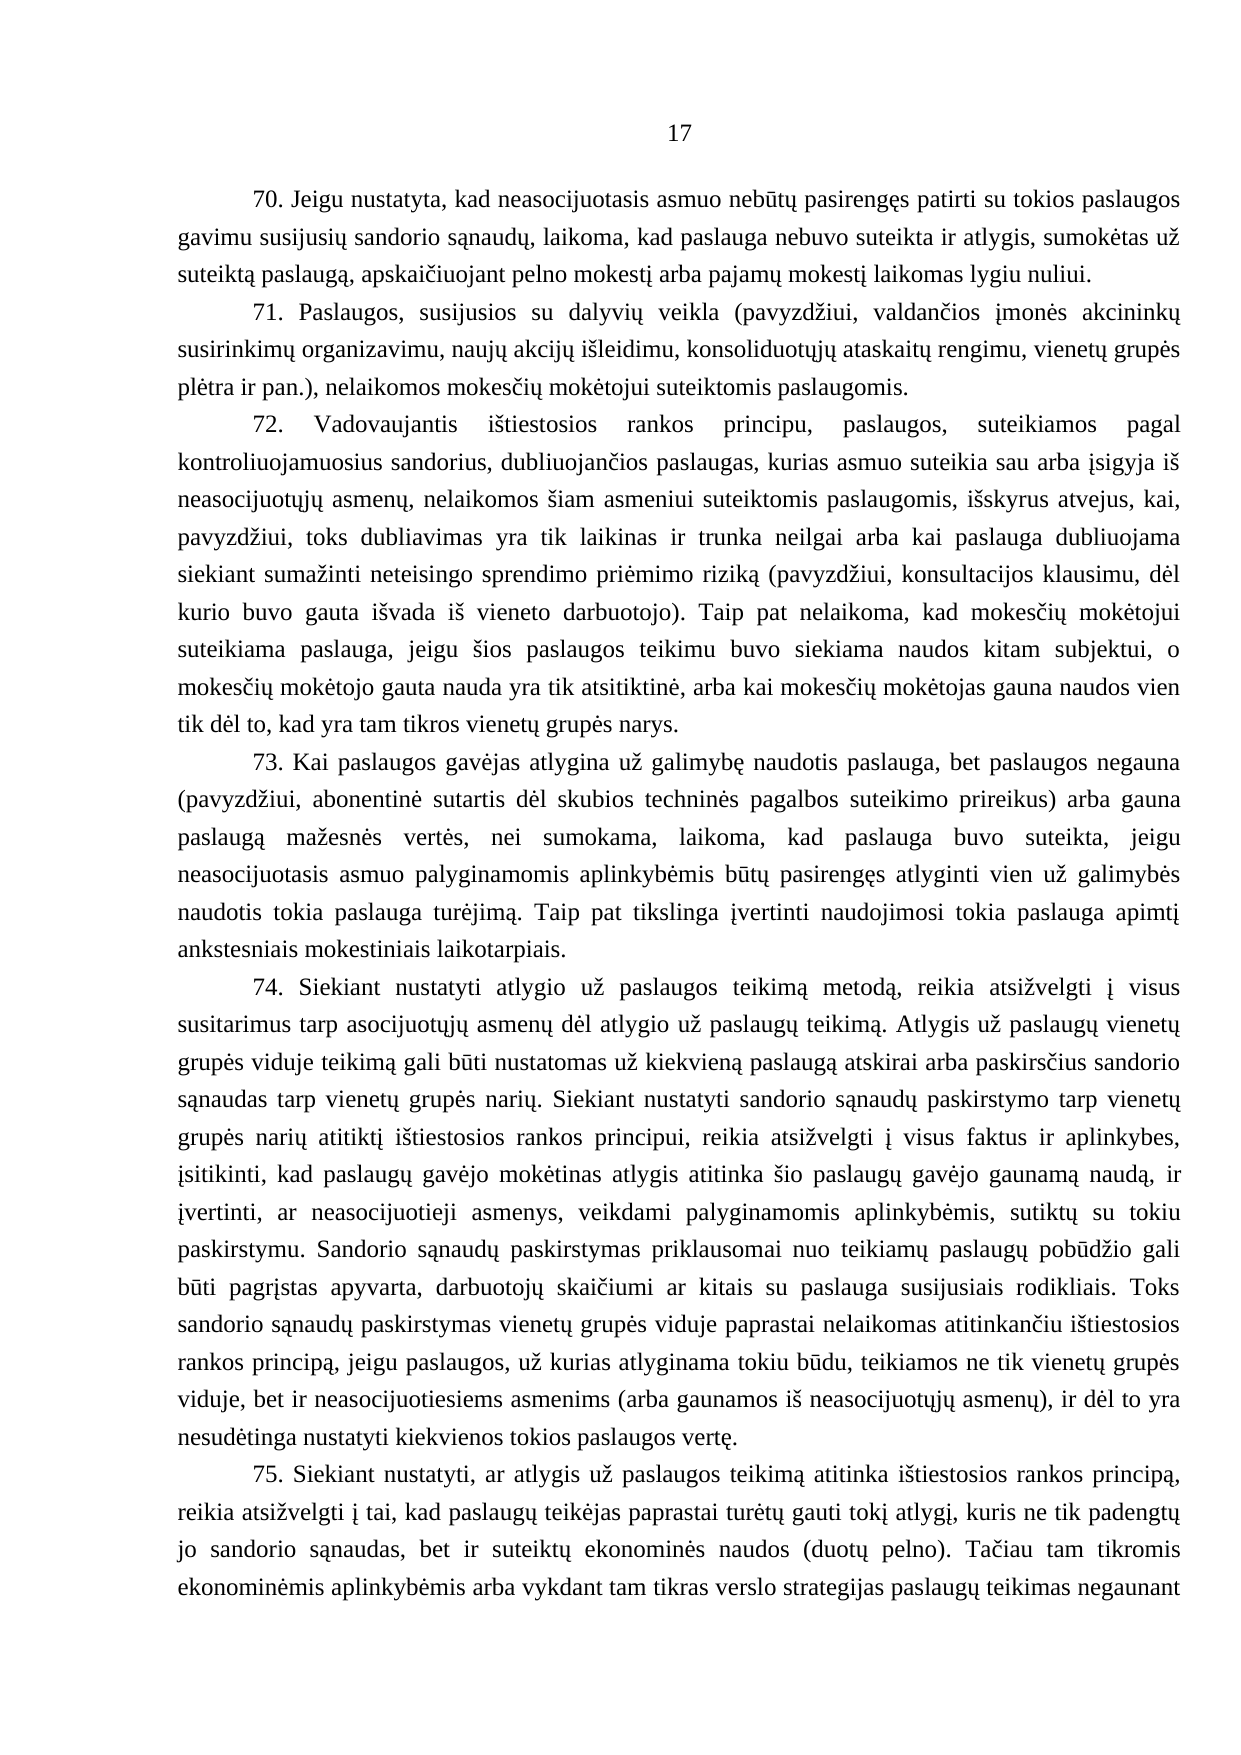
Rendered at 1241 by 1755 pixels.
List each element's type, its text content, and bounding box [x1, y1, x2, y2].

text 71. Paslaugos, susijusios su dalyvių veikla (pavyzdžiui, valdančios įmonės akcininkų susirinkimų organizavimu, naujų akcijų išleidimu, konsoliduotųjų ataskaitų rengimu, vienetų grupės plėtra ir pan.), nelaikomos mokesčių mokėtojui suteiktomis paslaugomis. [177, 288, 1181, 401]
text 70. Jeigu nustatyta, kad neasocijuotasis asmuo nebūtų pasirengęs patirti su tokios paslaugos gavimu susijusių sandorio sąnaudų, laikoma, kad paslauga nebuvo suteikta ir atlygis, sumokėtas už suteiktą paslaugą, apskaičiuojant pelno mokestį arba pajamų mokestį laikomas lygiu nuliui. [177, 176, 1181, 288]
text 73. Kai paslaugos gavėjas atlygina už galimybę naudotis paslauga, bet paslaugos negauna (pavyzdžiui, abonentinė sutartis dėl skubios techninės pagalbos suteikimo prireikus) arba gauna paslaugą mažesnės vertės, nei sumokama, laikoma, kad paslauga buvo suteikta, jeigu neasocijuotasis asmuo palyginamomis aplinkybėmis būtų pasirengęs atlyginti vien už galimybės naudotis tokia paslauga turėjimą. Taip pat tikslinga įvertinti naudojimosi tokia paslauga apimtį ankstesniais mokestiniais laikotarpiais. [177, 738, 1181, 963]
text 72. Vadovaujantis ištiestosios rankos principu, paslaugos, suteikiamos pagal kontroliuojamuosius sandorius, dubliuojančios paslaugas, kurias asmuo suteikia sau arba įsigyja iš neasocijuotųjų asmenų, nelaikomos šiam asmeniui suteiktomis paslaugomis, išskyrus atvejus, kai, pavyzdžiui, toks dubliavimas yra tik laikinas ir trunka neilgai arba kai paslauga dubliuojama siekiant sumažinti neteisingo sprendimo priėmimo riziką (pavyzdžiui, konsultacijos klausimu, dėl kurio buvo gauta išvada iš vieneto darbuotojo). Taip pat nelaikoma, kad mokesčių mokėtojui suteikiama paslauga, jeigu šios paslaugos teikimu buvo siekiama naudos kitam subjektui, o mokesčių mokėtojo gauta nauda yra tik atsitiktinė, arba kai mokesčių mokėtojas gauna naudos vien tik dėl to, kad yra tam tikros vienetų grupės narys. [177, 401, 1181, 738]
text 74. Siekiant nustatyti atlygio už paslaugos teikimą metodą, reikia atsižvelgti į visus susitarimus tarp asocijuotųjų asmenų dėl atlygio už paslaugų teikimą. Atlygis už paslaugų vienetų grupės viduje teikimą gali būti nustatomas už kiekvieną paslaugą atskirai arba paskirsčius sandorio sąnaudas tarp vienetų grupės narių. Siekiant nustatyti sandorio sąnaudų paskirstymo tarp vienetų grupės narių atitiktį ištiestosios rankos principui, reikia atsižvelgti į visus faktus ir aplinkybes, įsitikinti, kad paslaugų gavėjo mokėtinas atlygis atitinka šio paslaugų gavėjo gaunamą naudą, ir įvertinti, ar neasocijuotieji asmenys, veikdami palyginamomis aplinkybėmis, sutiktų su tokiu paskirstymu. Sandorio sąnaudų paskirstymas priklausomai nuo teikiamų paslaugų pobūdžio gali būti pagrįstas apyvarta, darbuotojų skaičiumi ar kitais su paslauga susijusiais rodikliais. Toks sandorio sąnaudų paskirstymas vienetų grupės viduje paprastai nelaikomas atitinkančiu ištiestosios rankos principą, jeigu paslaugos, už kurias atlyginama tokiu būdu, teikiamos ne tik vienetų grupės viduje, bet ir neasocijuotiesiems asmenims (arba gaunamos iš neasocijuotųjų asmenų), ir dėl to yra nesudėtinga nustatyti kiekvienos tokios paslaugos vertę. [177, 963, 1181, 1451]
text 75. Siekiant nustatyti, ar atlygis už paslaugos teikimą atitinka ištiestosios rankos principą, reikia atsižvelgti į tai, kad paslaugų teikėjas paprastai turėtų gauti tokį atlygį, kuris ne tik padengtų jo sandorio sąnaudas, bet ir suteiktų ekonominės naudos (duotų pelno). Tačiau tam tikromis ekonominėmis aplinkybėmis arba vykdant tam tikras verslo strategijas paslaugų teikimas negaunant [177, 1451, 1181, 1601]
